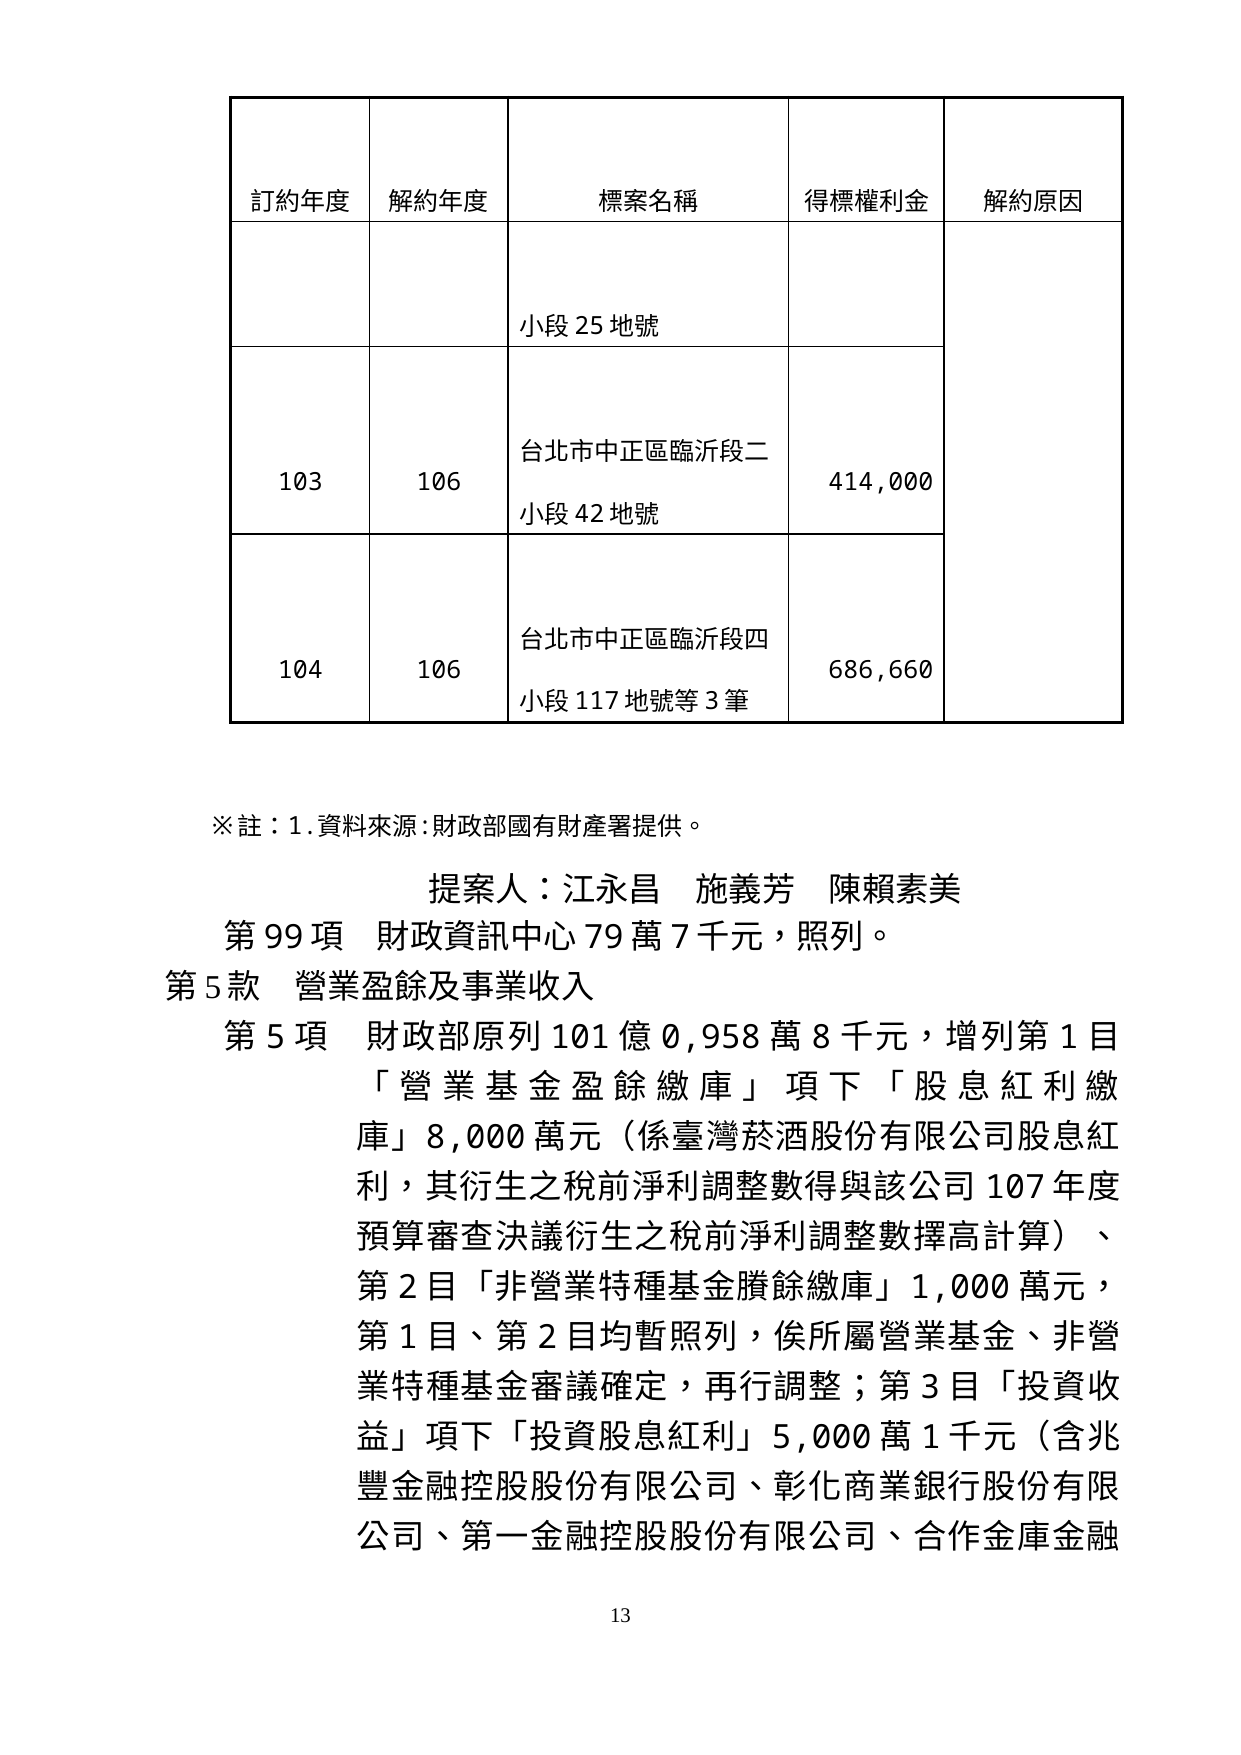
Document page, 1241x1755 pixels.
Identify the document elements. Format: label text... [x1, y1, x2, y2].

table_cell 686,660 [789, 535, 943, 721]
table_header 得標權利金 [789, 99, 943, 221]
table_cell 104 [232, 535, 369, 721]
table_cell [232, 222, 369, 346]
text 第5款 營業盈餘及事業收入 [120, 958, 1120, 1008]
table_cell 106 [370, 347, 507, 533]
text ※註：1.資料來源:財政部國有財產署提供。 [120, 783, 1120, 846]
table_header 訂約年度 [232, 99, 369, 221]
table_cell 台北市中正區臨沂段二小段42地號 [509, 347, 788, 533]
table_header 標案名稱 [509, 99, 788, 221]
table_cell [945, 222, 1121, 721]
table_cell [370, 222, 507, 346]
table_cell 414,000 [789, 347, 943, 533]
text 提案人：江永昌 施義芳 陳賴素美 [300, 846, 1120, 908]
table_cell 106 [370, 535, 507, 721]
table_cell 小段25地號 [509, 222, 788, 346]
text 第99項 財政資訊中心79萬7千元，照列。 [120, 908, 1120, 958]
table_header 解約原因 [945, 99, 1121, 221]
table_cell [789, 222, 943, 346]
text 第5項 財政部原列101億0,958萬8千元，增列第1目「營業基金盈餘繳庫」項下「股息紅利繳庫」8,000萬元（係臺灣菸酒股份有限公司股息紅利，其衍生之稅前淨利調整數得與該公司107年度預算審查決議衍生之稅前淨利調整數擇高計算）、第2目「非營業特種基金賸餘繳庫」1,000萬元，第1目、第2目均暫照列，俟所屬營業基金、非營業特種基金審議確定，再行調整；第3目「投資收益」項下「投資股息紅利」5,000萬1千元（含兆豐金融控股股份有限公司、彰化商業銀行股份有限公司、第一金融控股股份有限公司、合作金庫金融 [223, 1008, 1120, 1558]
table_cell 台北市中正區臨沂段四小段117地號等3筆 [509, 535, 788, 721]
table_header 解約年度 [370, 99, 507, 221]
table_cell 103 [232, 347, 369, 533]
